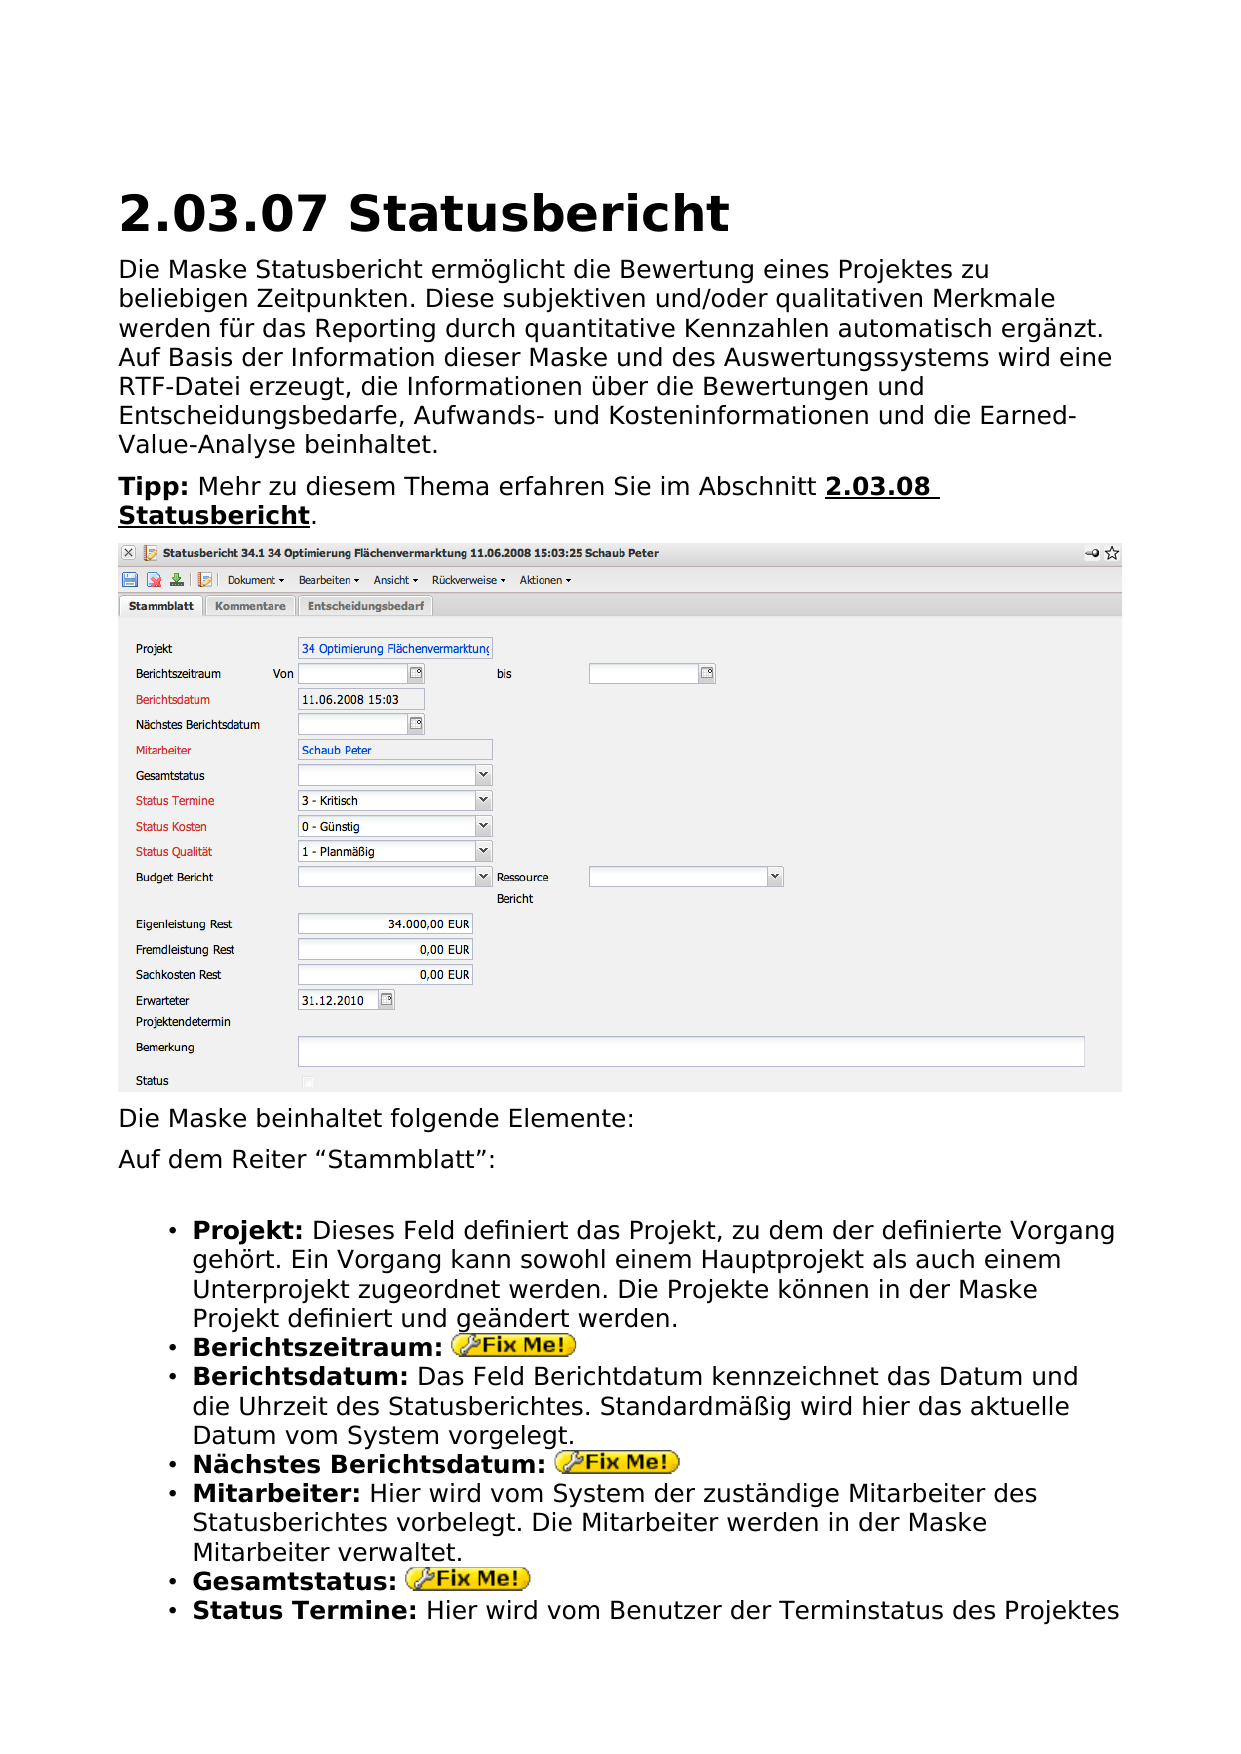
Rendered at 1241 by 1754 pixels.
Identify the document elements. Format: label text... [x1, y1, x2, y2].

list Projekt: Dieses Feld definiert das Projekt, zu dem der definierte Vorgang gehört. Ein Vorgang kann sowohl einem Hauptprojekt als auch einem Unterprojekt zugeordnet werden. Die Projekte können in der Maske Projekt definiert und geändert werden. [177, 1217, 1122, 1333]
list Berichtszeitraum: [177, 1333, 1122, 1363]
list Nächstes Berichtsdatum: [177, 1450, 1122, 1479]
picture [118, 543, 1123, 1092]
list Status Termine: Hier wird vom Benutzer der Terminstatus des Projektes [177, 1596, 1122, 1626]
list Berichtsdatum: Das Feld Berichtdatum kennzeichnet das Datum und die Uhrzeit des Statusberichtes. Standardmäßig wird hier das aktuelle Datum vom System vorgelegt. [177, 1363, 1122, 1450]
picture [451, 1333, 577, 1357]
subtitle 2.03.07 Statusbericht [118, 185, 1122, 243]
picture [554, 1450, 680, 1474]
list Gesamtstatus: [177, 1567, 1122, 1596]
text Tipp: Mehr zu diesem Thema erfahren Sie im Abschnitt 2.03.08 Statusbericht. [118, 472, 1122, 531]
text Die Maske beinhaltet folgende Elemente: [118, 1104, 1122, 1133]
text Die Maske Statusbericht ermöglicht die Bewertung eines Projektes zu beliebigen Zeitpunkten. Diese subjektiven und/oder qualitativen Merkmale werden für das Reporting durch quantitative Kennzahlen automatisch ergänzt. Auf Basis der Information dieser Maske und des Auswertungssystems wird eine RTF-Datei erzeugt, die Informationen über die Bewertungen und Entscheidungsbedarfe, Aufwands- und Kosteninformationen und die Earned-Value-Analyse beinhaltet. [118, 256, 1122, 460]
list Mitarbeiter: Hier wird vom System der zuständige Mitarbeiter des Statusberichtes vorbelegt. Die Mitarbeiter werden in der Maske Mitarbeiter verwaltet. [177, 1479, 1122, 1567]
text Auf dem Reiter “Stammblatt”: [118, 1145, 1122, 1174]
picture [405, 1567, 531, 1591]
